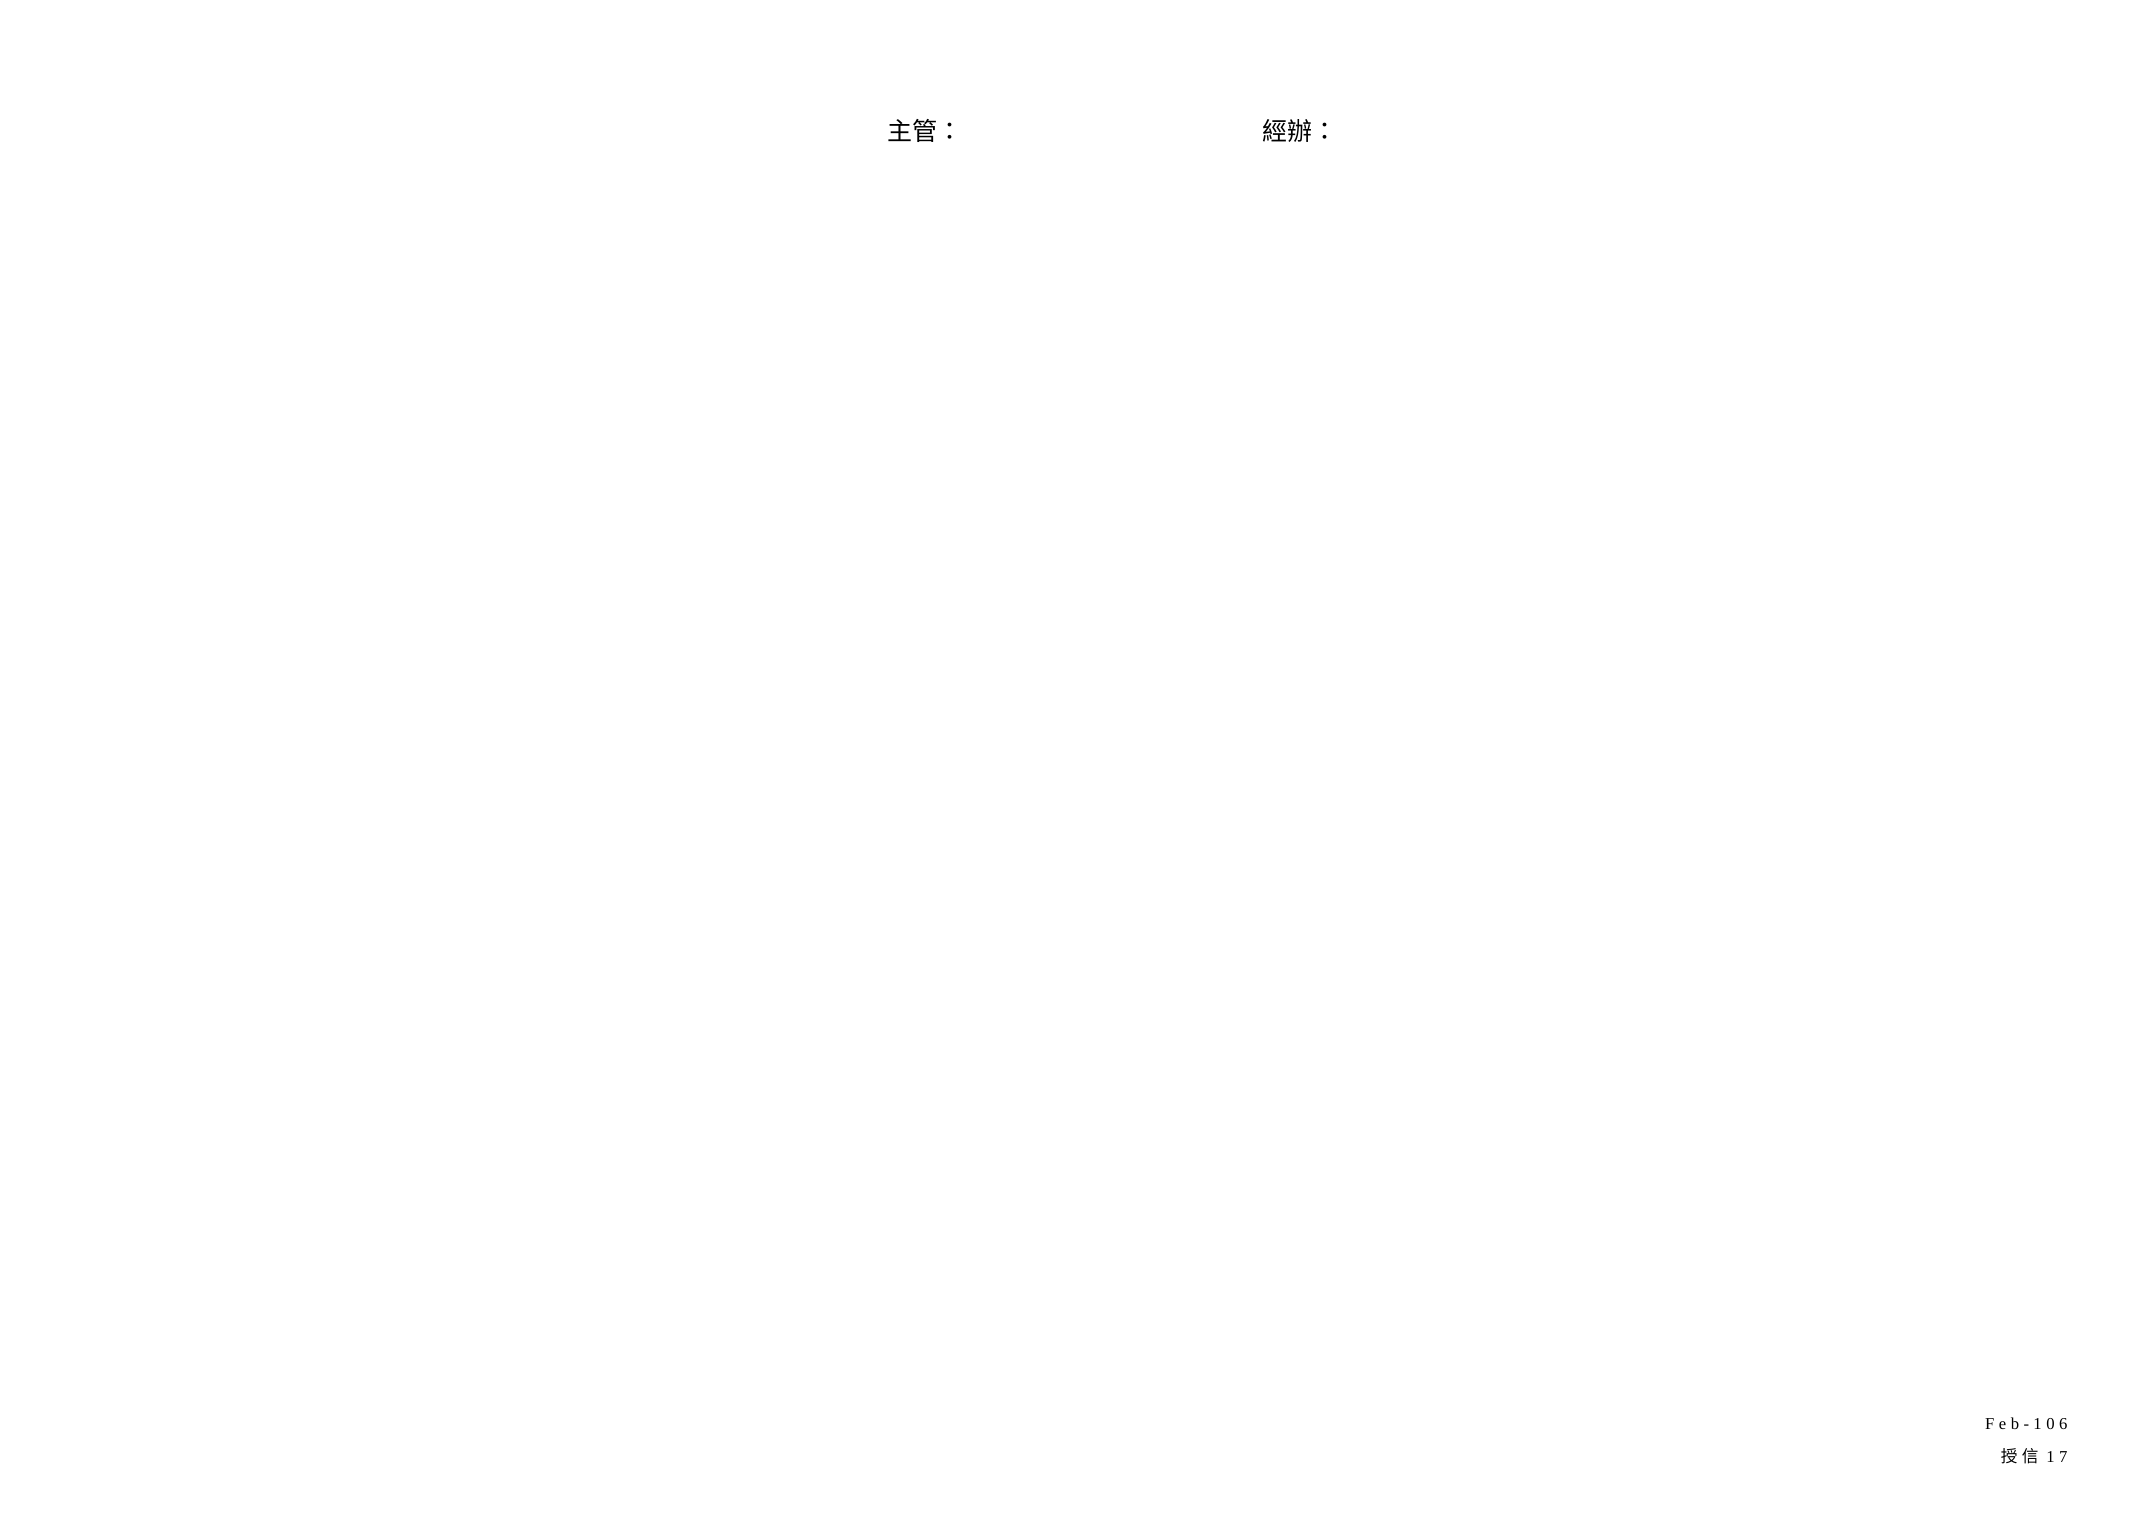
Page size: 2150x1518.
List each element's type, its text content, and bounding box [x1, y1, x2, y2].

text 主管： 經辦： [487, 87, 2067, 150]
